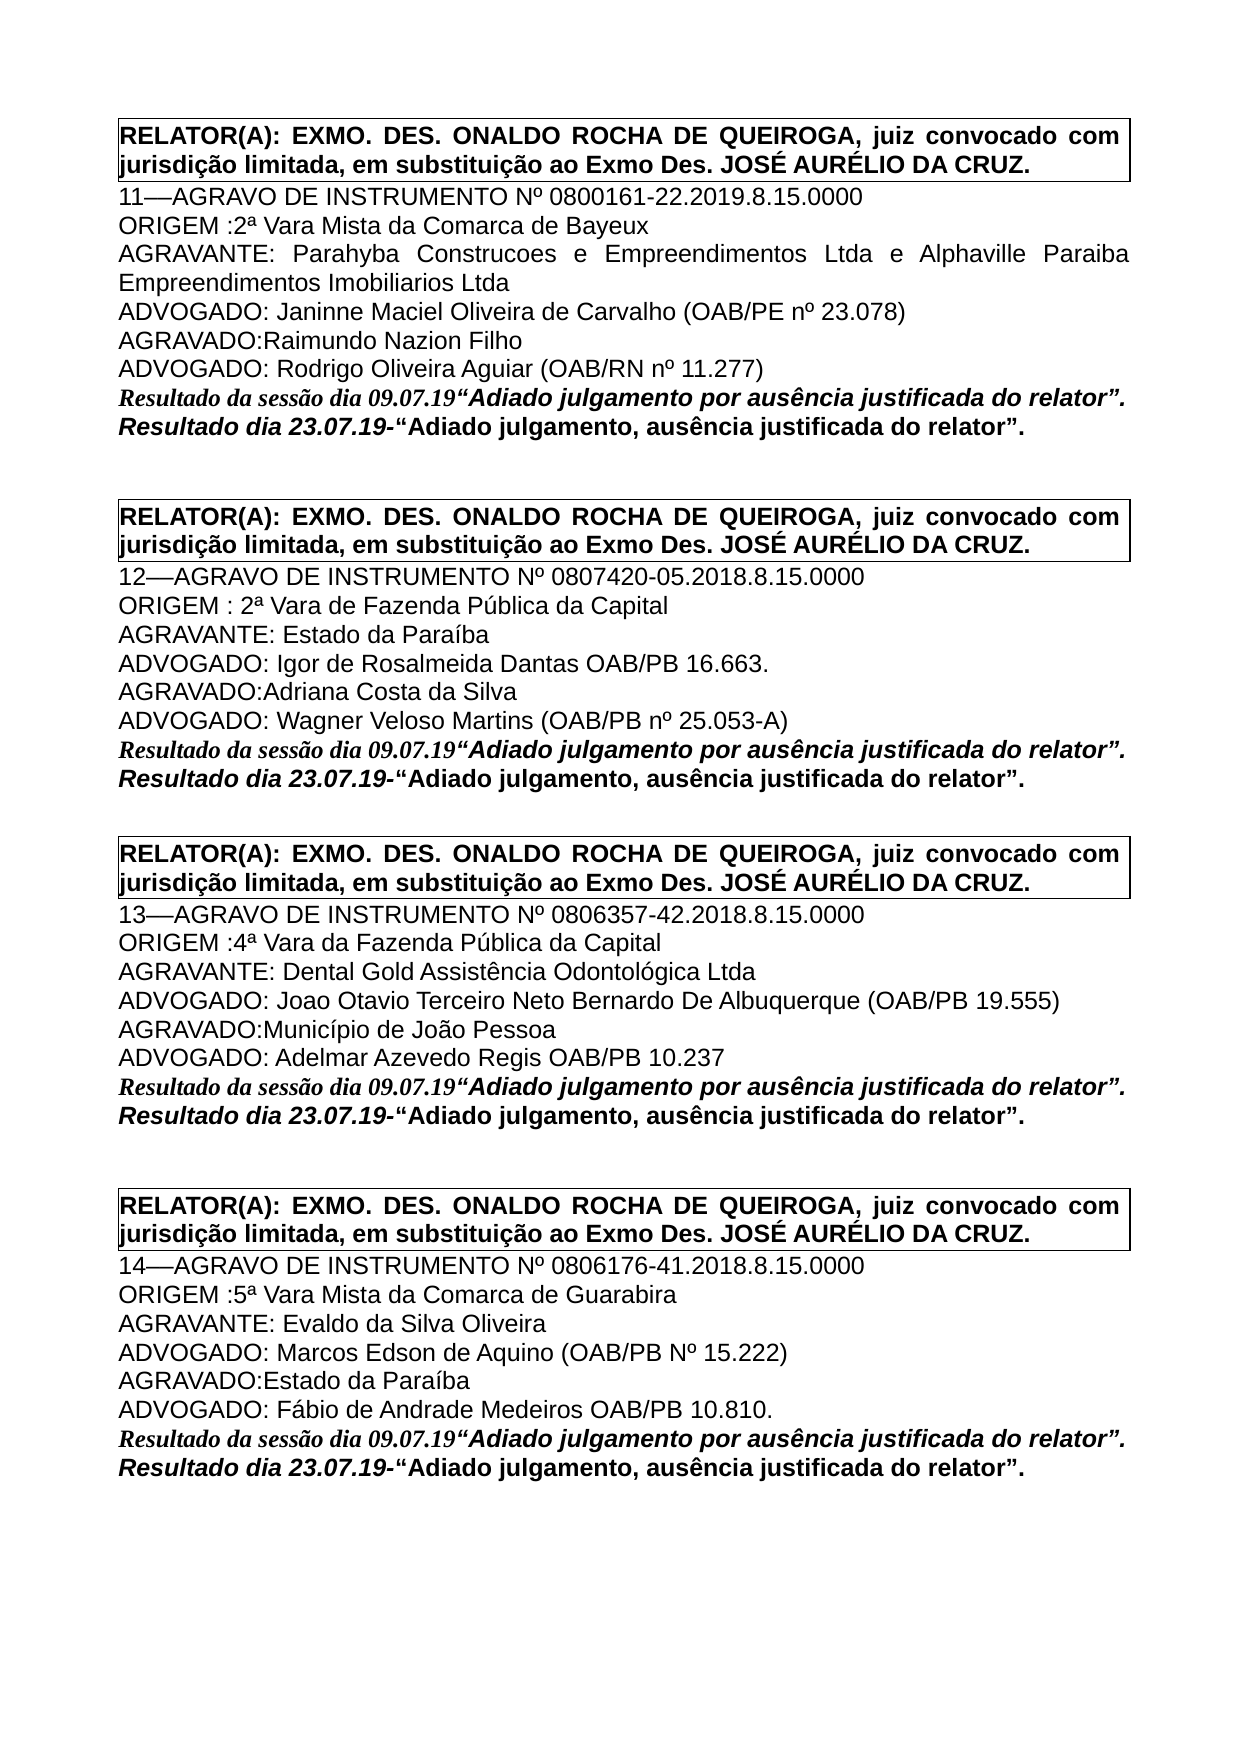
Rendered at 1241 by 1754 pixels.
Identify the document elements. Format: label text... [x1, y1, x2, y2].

text RELATOR(A): EXMO. DES. ONALDO ROCHA DE QUEIROGA, juiz convocado com jurisdição limitada, em substituição ao Exmo Des. JOSÉ AURÉLIO DA CRUZ. [119, 500, 1129, 561]
text RELATOR(A): EXMO. DES. ONALDO ROCHA DE QUEIROGA, juiz convocado com jurisdição limitada, em substituição ao Exmo Des. JOSÉ AURÉLIO DA CRUZ. [119, 837, 1129, 898]
text ADVOGADO: Joao Otavio Terceiro Neto Bernardo De Albuquerque (OAB/PB 19.555) [118, 986, 1131, 1014]
text Resultado da sessão dia 09.07.19“Adiado julgamento por ausência justificada do relator”. [118, 1072, 1131, 1101]
text ORIGEM :5ª Vara Mista da Comarca de Guarabira [118, 1280, 1131, 1309]
text Resultado dia 23.07.19-“Adiado julgamento, ausência justificada do relator”. [118, 1453, 1131, 1481]
text Resultado da sessão dia 09.07.19“Adiado julgamento por ausência justificada do relator”. [118, 735, 1131, 764]
text Resultado dia 23.07.19-“Adiado julgamento, ausência justificada do relator”. [118, 412, 1131, 441]
text 11––AGRAVO DE INSTRUMENTO Nº 0800161-22.2019.8.15.0000 [118, 182, 1131, 211]
text 14––AGRAVO DE INSTRUMENTO Nº 0806176-41.2018.8.15.0000 [118, 1251, 1131, 1280]
text ADVOGADO: Adelmar Azevedo Regis OAB/PB 10.237 [118, 1043, 1131, 1072]
text Resultado da sessão dia 09.07.19“Adiado julgamento por ausência justificada do relator”. [118, 383, 1131, 412]
text ADVOGADO: Fábio de Andrade Medeiros OAB/PB 10.810. [118, 1395, 1131, 1424]
text Resultado dia 23.07.19-“Adiado julgamento, ausência justificada do relator”. [118, 764, 1131, 792]
text AGRAVANTE: Dental Gold Assistência Odontológica Ltda [118, 957, 1131, 986]
text Resultado dia 23.07.19-“Adiado julgamento, ausência justificada do relator”. [118, 1101, 1131, 1130]
text AGRAVADO:Raimundo Nazion Filho [118, 326, 1131, 354]
text Resultado da sessão dia 09.07.19“Adiado julgamento por ausência justificada do relator”. [118, 1424, 1131, 1453]
text ORIGEM :2ª Vara Mista da Comarca de Bayeux [118, 211, 1131, 239]
text AGRAVANTE: Estado da Paraíba [118, 620, 1131, 649]
text RELATOR(A): EXMO. DES. ONALDO ROCHA DE QUEIROGA, juiz convocado com jurisdição limitada, em substituição ao Exmo Des. JOSÉ AURÉLIO DA CRUZ. [119, 1189, 1129, 1250]
text AGRAVADO:Adriana Costa da Silva [118, 677, 1131, 706]
text ADVOGADO: Marcos Edson de Aquino (OAB/PB Nº 15.222) [118, 1338, 1131, 1366]
text ORIGEM :4ª Vara da Fazenda Pública da Capital [118, 928, 1131, 957]
text AGRAVANTE: Evaldo da Silva Oliveira [118, 1309, 1131, 1338]
text ORIGEM : 2ª Vara de Fazenda Pública da Capital [118, 591, 1131, 620]
text 12––AGRAVO DE INSTRUMENTO Nº 0807420-05.2018.8.15.0000 [118, 562, 1131, 591]
text AGRAVADO:Município de João Pessoa [118, 1014, 1131, 1043]
text AGRAVANTE: Parahyba Construcoes e Empreendimentos Ltda e Alphaville Paraiba Empreendimentos Imobiliarios Ltda [118, 239, 1131, 297]
text ADVOGADO: Igor de Rosalmeida Dantas OAB/PB 16.663. [118, 649, 1131, 677]
text RELATOR(A): EXMO. DES. ONALDO ROCHA DE QUEIROGA, juiz convocado com jurisdição limitada, em substituição ao Exmo Des. JOSÉ AURÉLIO DA CRUZ. [119, 119, 1129, 181]
text 13––AGRAVO DE INSTRUMENTO Nº 0806357-42.2018.8.15.0000 [118, 899, 1131, 928]
text ADVOGADO: Rodrigo Oliveira Aguiar (OAB/RN nº 11.277) [118, 354, 1131, 383]
text ADVOGADO: Janinne Maciel Oliveira de Carvalho (OAB/PE nº 23.078) [118, 297, 1131, 326]
text ADVOGADO: Wagner Veloso Martins (OAB/PB nº 25.053-A) [118, 706, 1131, 735]
text AGRAVADO:Estado da Paraíba [118, 1366, 1131, 1395]
